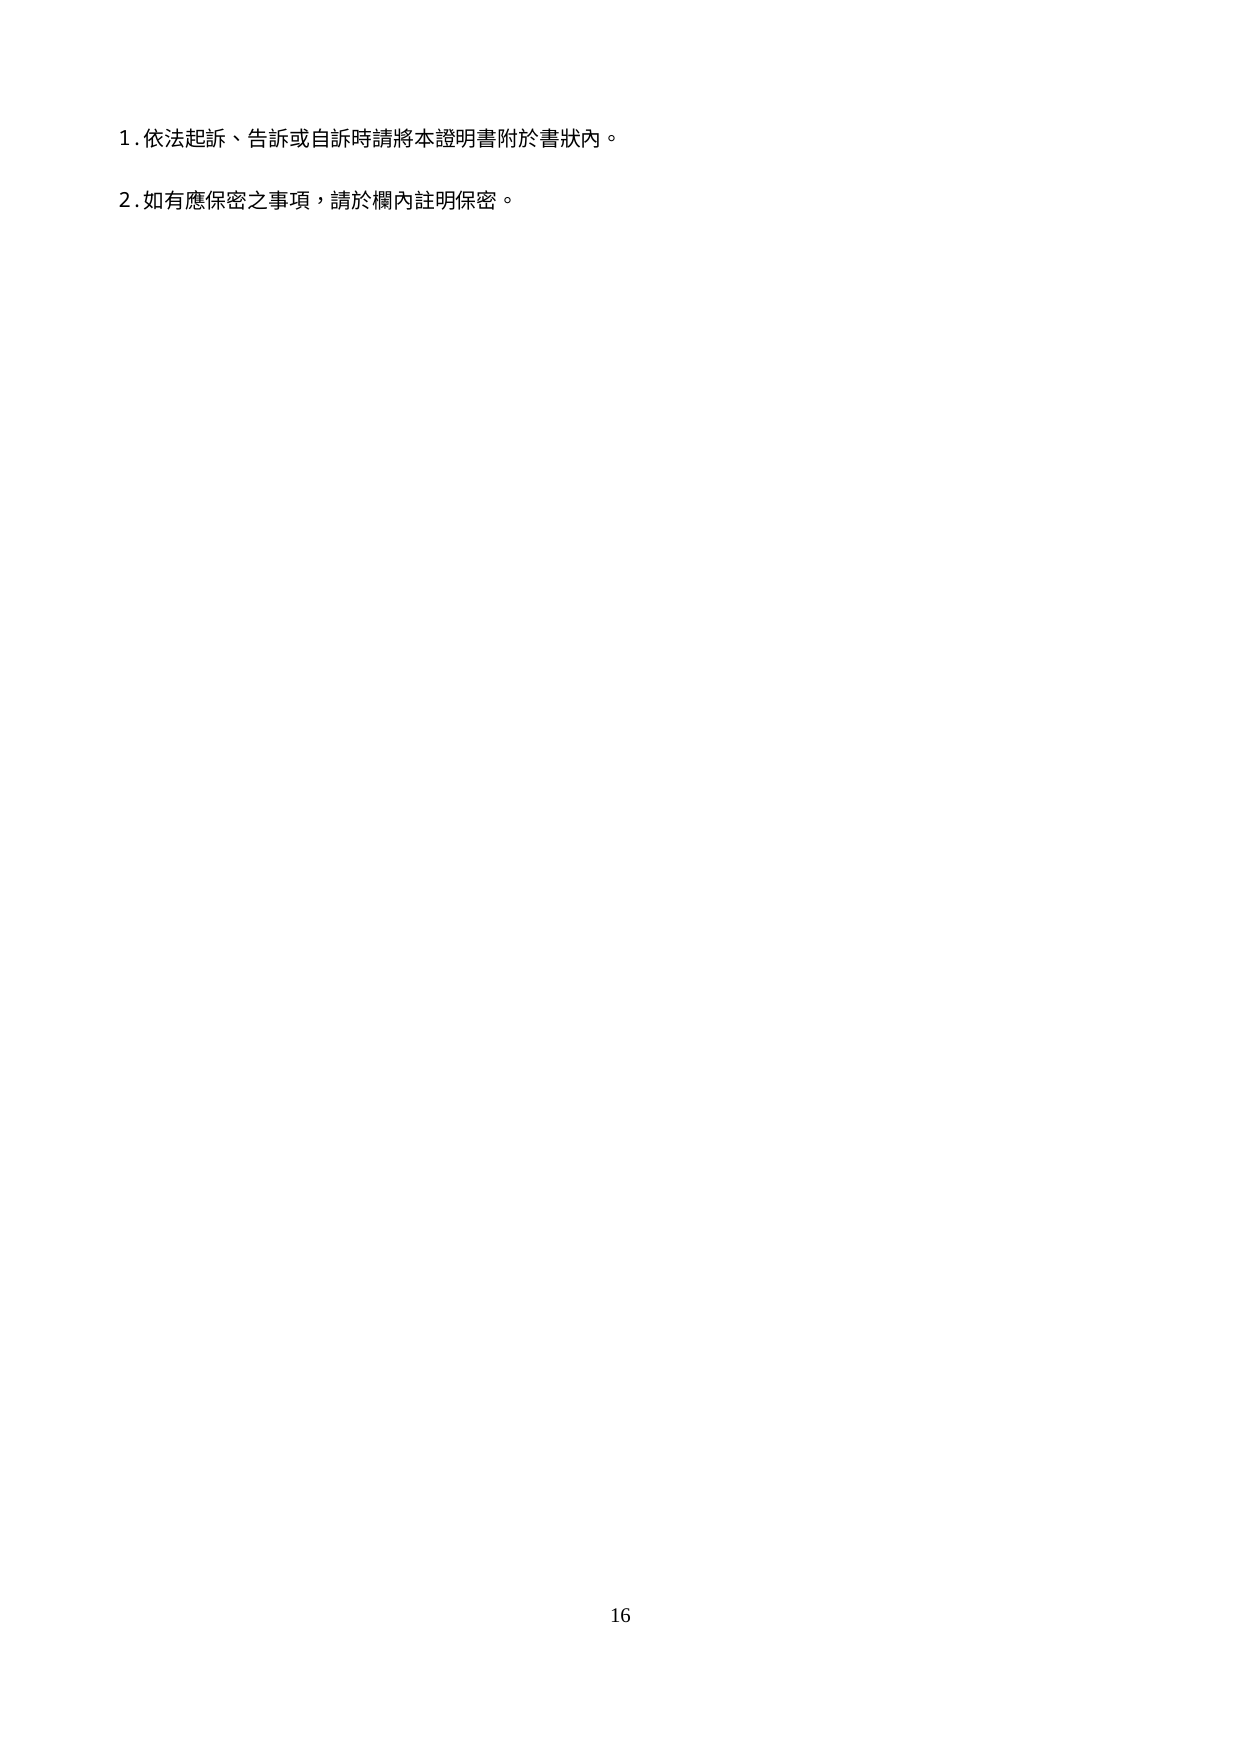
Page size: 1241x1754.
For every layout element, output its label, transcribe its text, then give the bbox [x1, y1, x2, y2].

text 1.依法起訴、告訴或自訴時請將本證明書附於書狀內。 [118, 96, 1122, 158]
text 2.如有應保密之事項，請於欄內註明保密。 [118, 158, 1122, 221]
